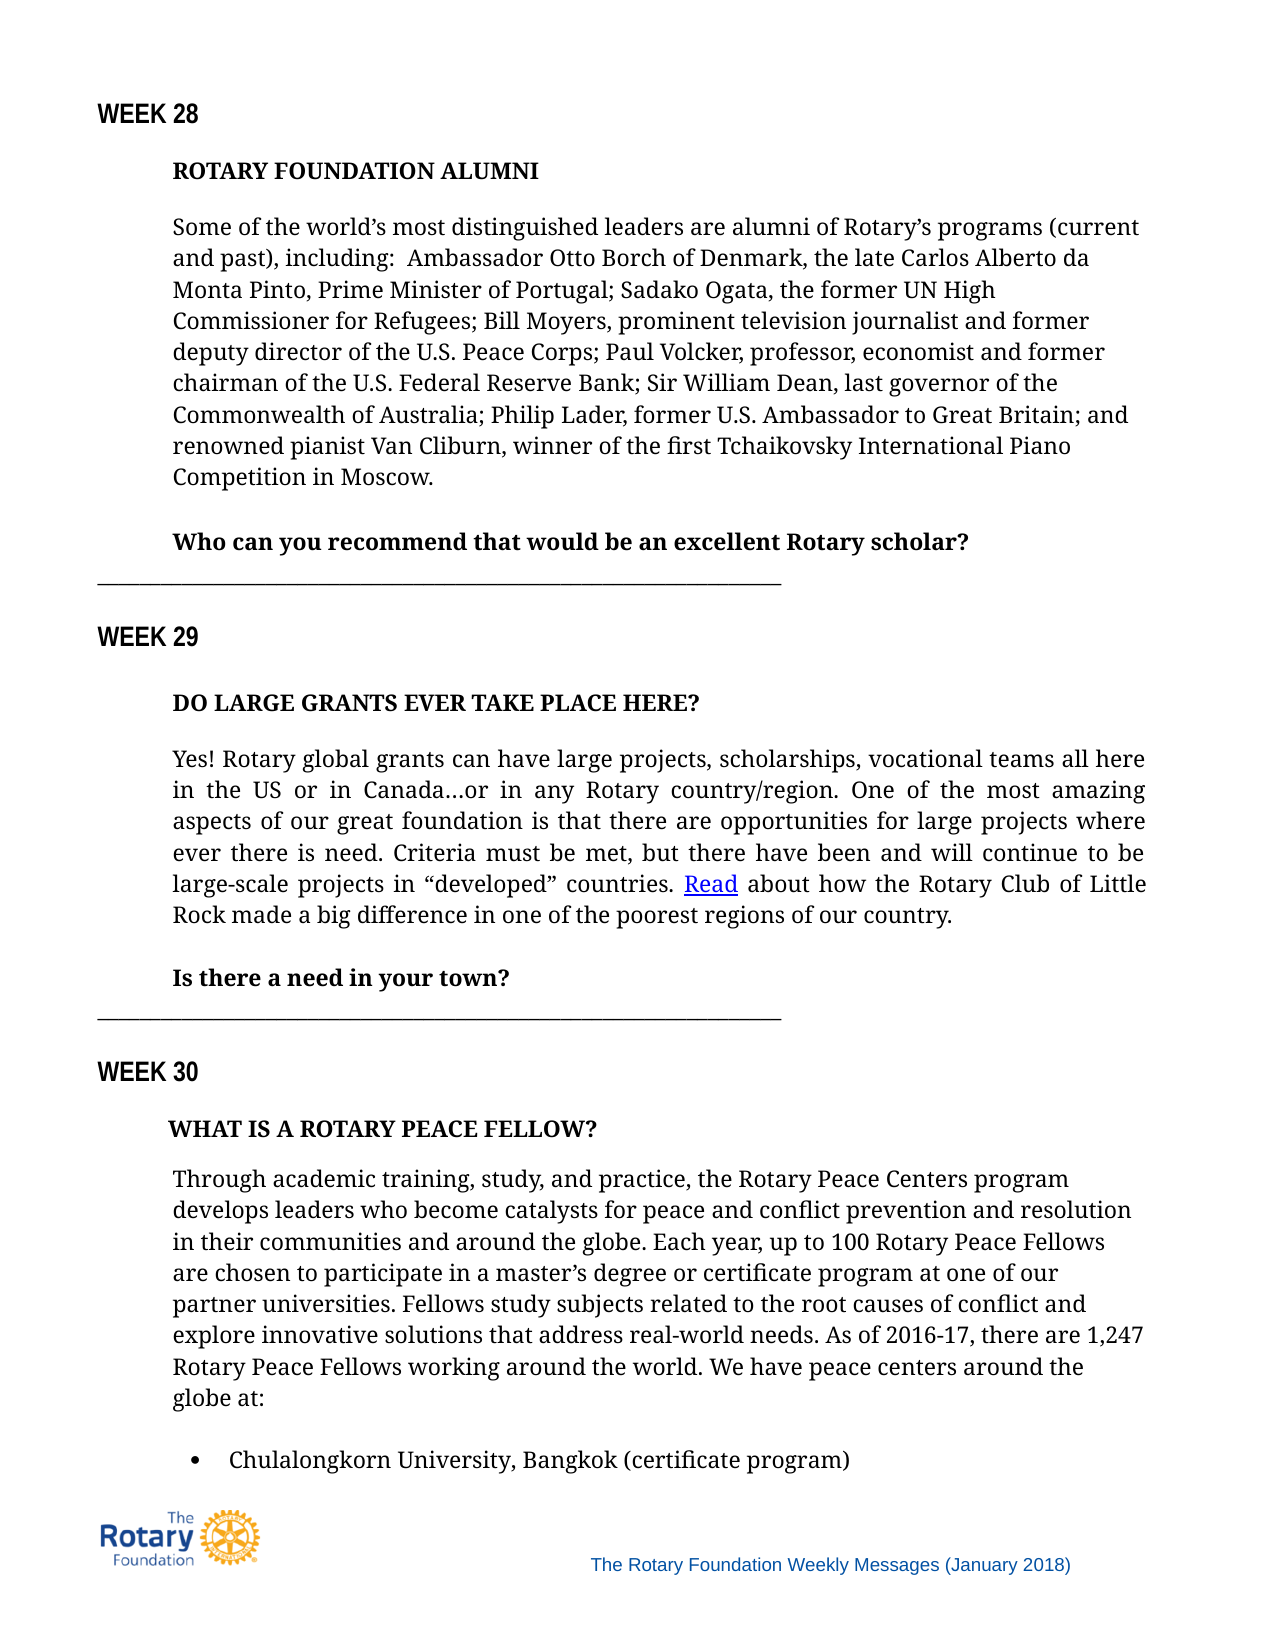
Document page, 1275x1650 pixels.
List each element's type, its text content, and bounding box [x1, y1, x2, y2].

text DO LARGE GRANTS EVER TAKE PLACE HERE? [172, 686, 1147, 718]
text _________________________________________________________________ [97, 993, 1147, 1024]
text Who can you recommend that would be an excellent Rotary scholar? [172, 526, 1147, 558]
text Yes! Rotary global grants can have large projects, scholarships, vocational teams all here in the US or in Canada…or in any Rotary country/region. One of the most amazing aspects of our great foundation is that there are opportunities for large projects where ever there is need. Criteria must be met, but there have been and will continue to be large-scale projects in “developed” countries. Read about how the Rotary Club of Little Rock made a big difference in one of the poorest regions of our country. [172, 743, 1147, 930]
picture [97, 1510, 264, 1571]
text WEEK 30 [97, 1055, 1147, 1087]
text Is there a need in your town? [172, 961, 1147, 993]
list Chulalongkorn University, Bangkok (certificate program) [191, 1444, 1147, 1475]
text WEEK 28 [22, 97, 1147, 130]
text Some of the world’s most distinguished leaders are alumni of Rotary’s programs (current and past), including: Ambassador Otto Borch of Denmark, the late Carlos Alberto da Monta Pinto, Prime Minister of Portugal; Sadako Ogata, the former UN High Commissioner for Refugees; Bill Moyers, prominent television journalist and former deputy director of the U.S. Peace Corps; Paul Volcker, professor, economist and former chairman of the U.S. Federal Reserve Bank; Sir William Dean, last governor of the Commonwealth of Australia; Philip Lader, former U.S. Ambassador to Great Britain; and renowned pianist Van Cliburn, winner of the first Tchaikovsky International Piano Competition in Moscow. [172, 211, 1147, 492]
text WHAT IS A ROTARY PEACE FELLOW? [168, 1108, 1147, 1144]
text WEEK 29 [97, 620, 1147, 652]
text _________________________________________________________________ [97, 558, 1147, 589]
text Through academic training, study, and practice, the Rotary Peace Centers program develops leaders who become catalysts for peace and conflict prevention and resolution in their communities and around the globe. Each year, up to 100 Rotary Peace Fellows are chosen to participate in a master’s degree or certificate program at one of our partner universities. Fellows study subjects related to the root causes of conflict and explore innovative solutions that address real-world needs. As of 2016-17, there are 1,247 Rotary Peace Fellows working around the world. We have peace centers around the globe at: [172, 1163, 1147, 1413]
text ROTARY FOUNDATION ALUMNI [172, 155, 1147, 186]
